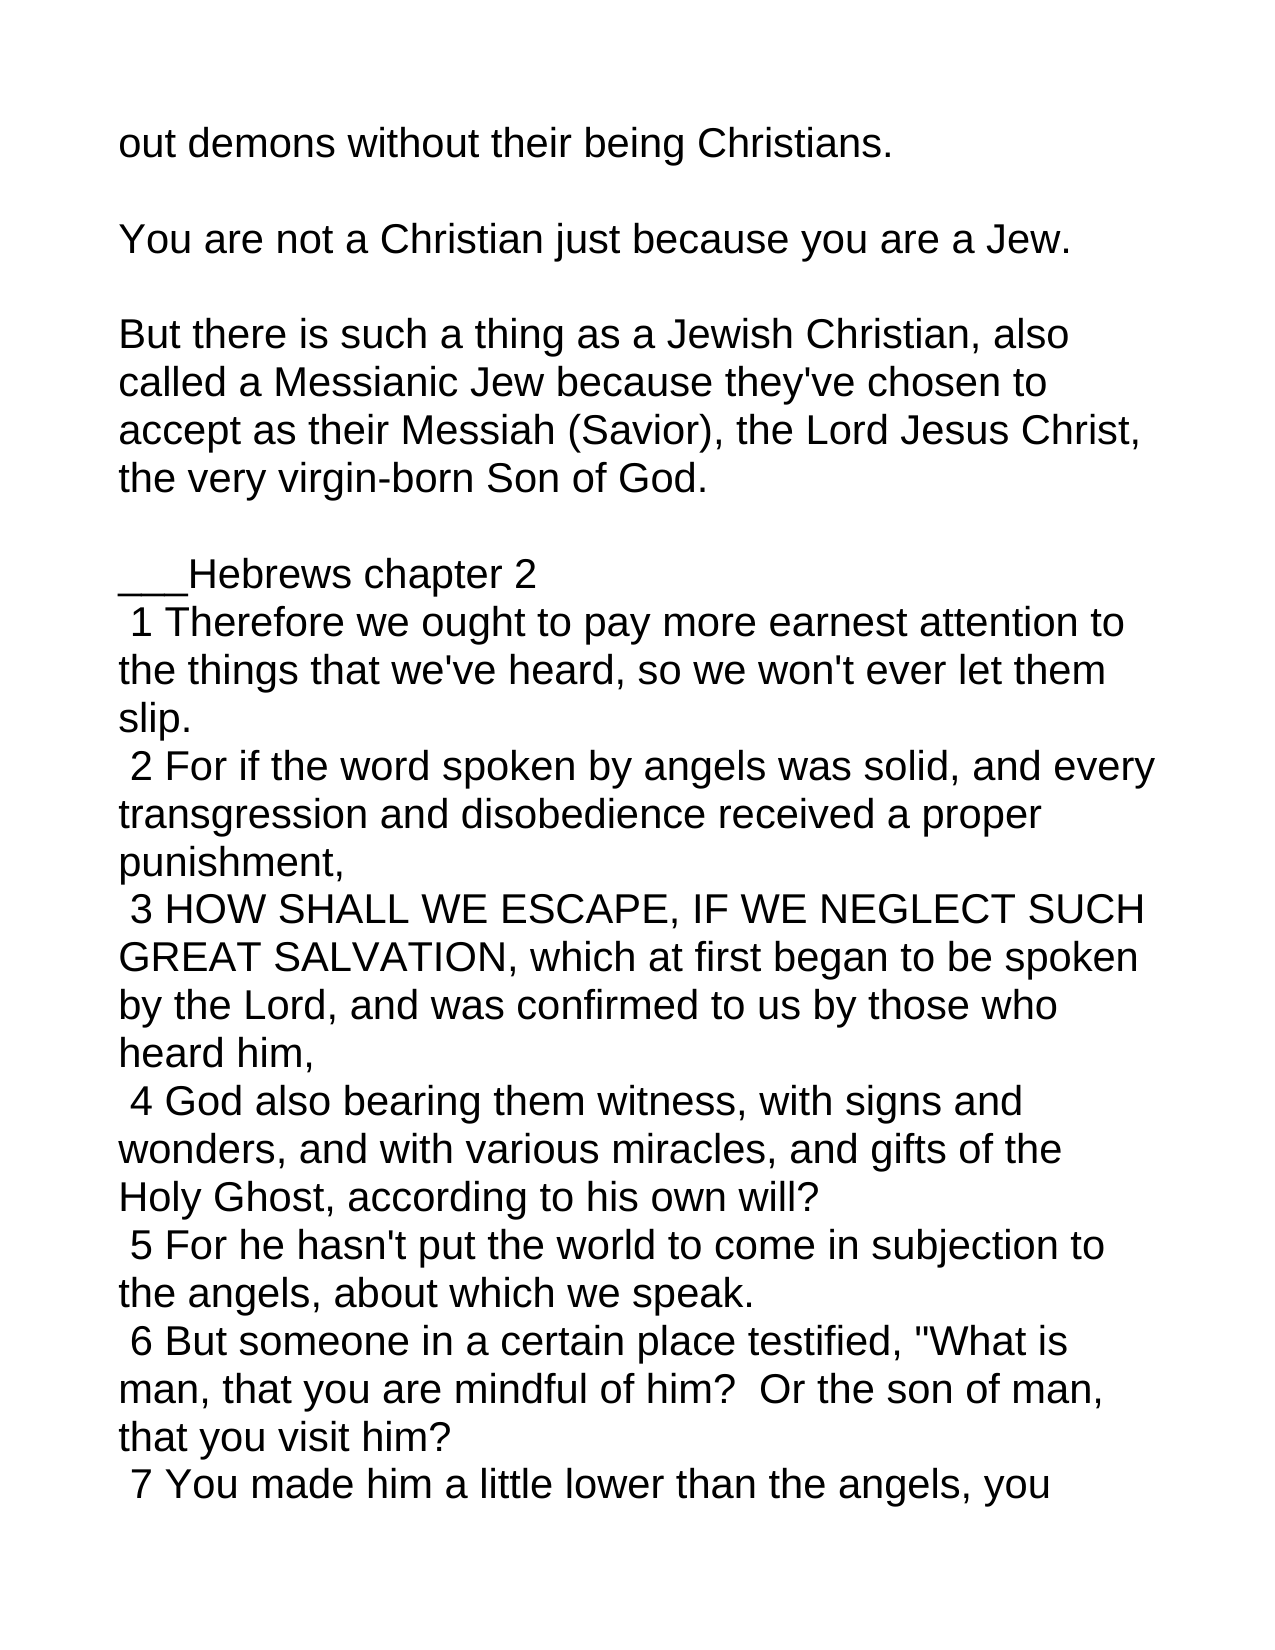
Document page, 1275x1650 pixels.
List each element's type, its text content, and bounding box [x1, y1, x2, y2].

text You are not a Christian just because you are a Jew. [118, 214, 1157, 262]
text ___Hebrews chapter 2 [118, 549, 1157, 597]
text 2 For if the word spoken by angels was solid, and every transgression and disobedience received a proper punishment, [118, 741, 1157, 885]
text But there is such a thing as a Jewish Christian, also called a Messianic Jew because they've chosen to accept as their Messiah (Savior), the Lord Jesus Christ, the very virgin-born Son of God. [118, 310, 1157, 501]
text 5 For he hasn't put the world to come in subjection to the angels, about which we speak. [118, 1220, 1157, 1316]
text out demons without their being Christians. [118, 118, 1157, 166]
text 3 HOW SHALL WE ESCAPE, IF WE NEGLECT SUCH GREAT SALVATION, which at first began to be spoken by the Lord, and was confirmed to us by those who heard him, [118, 885, 1157, 1076]
text 6 But someone in a certain place testified, "What is man, that you are mindful of him? Or the son of man, that you visit him? [118, 1316, 1157, 1460]
text 1 Therefore we ought to pay more earnest attention to the things that we've heard, so we won't ever let them slip. [118, 597, 1157, 741]
text 7 You made him a little lower than the angels, you [118, 1460, 1157, 1508]
text 4 God also bearing them witness, with signs and wonders, and with various miracles, and gifts of the Holy Ghost, according to his own will? [118, 1076, 1157, 1220]
